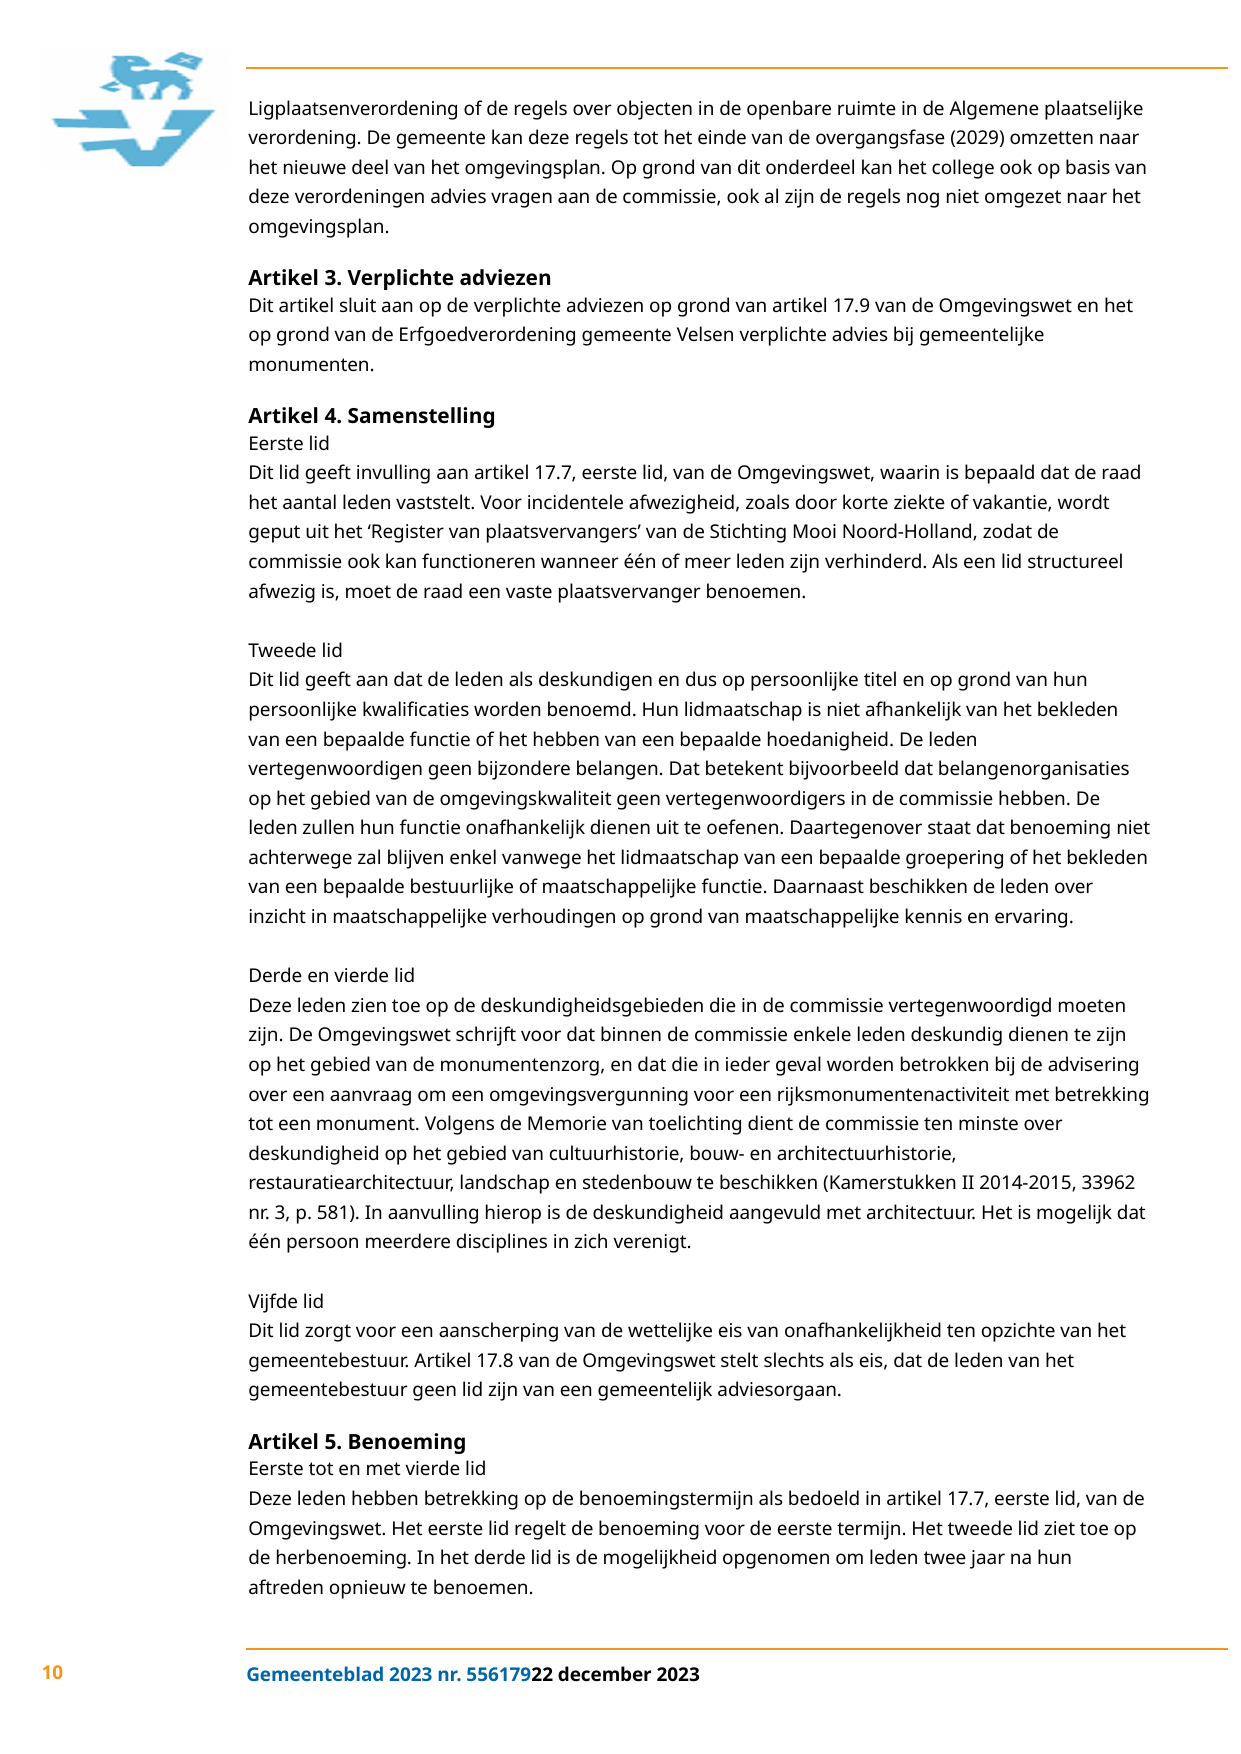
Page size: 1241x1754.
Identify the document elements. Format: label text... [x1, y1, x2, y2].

text Deze leden hebben betrekking op de benoemingstermijn als bedoeld in artikel 17.7, eerste lid, van de Omgevingswet. Het eerste lid regelt de benoeming voor de eerste termijn. Het tweede lid ziet toe op de herbenoeming. In het derde lid is de mogelijkheid opgenomen om leden twee jaar na hun aftreden opnieuw te benoemen. [248, 1485, 1152, 1599]
text Dit lid geeft invulling aan artikel 17.7, eerste lid, van de Omgevingswet, waarin is bepaald dat de raad het aantal leden vaststelt. Voor incidentele afwezigheid, zoals door korte ziekte of vakantie, wordt geput uit het ‘Register van plaatsvervangers’ van de Stichting Mooi Noord-Holland, zodat de commissie ook kan functioneren wanneer één of meer leden zijn verhinderd. Als een lid structureel afwezig is, moet de raad een vaste plaatsvervanger benoemen. [248, 459, 1152, 604]
text Artikel 3. Verplichte adviezen [248, 263, 1152, 292]
text Eerste lid [248, 430, 1152, 456]
text Derde en vierde lid [248, 962, 1152, 988]
picture [41, 47, 231, 172]
text Artikel 4. Samenstelling [248, 402, 1152, 430]
text Tweede lid [248, 637, 1152, 663]
text Dit lid geeft aan dat de leden als deskundigen en dus op persoonlijke titel en op grond van hun persoonlijke kwalificaties worden benoemd. Hun lidmaatschap is niet afhankelijk van het bekleden van een bepaalde functie of het hebben van een bepaalde hoedanigheid. De leden [248, 667, 1152, 752]
text Deze leden zien toe op de deskundigheidsgebieden die in de commissie vertegenwoordigd moeten zijn. De Omgevingswet schrijft voor dat binnen de commissie enkele leden deskundig dienen te zijn op het gebied van de monumentenzorg, en dat die in ieder geval worden betrokken bij de advisering over een aanvraag om een omgevingsvergunning voor een rijksmonumentenactiviteit met betrekking tot een monument. Volgens de Memorie van toelichting dient de commissie ten minste over deskundigheid op het gebied van cultuurhistorie, bouw- en architectuurhistorie, restauratiearchitectuur, landschap en stedenbouw te beschikken (Kamerstukken II 2014-2015, 33962 nr. 3, p. 581). In aanvulling hierop is de deskundigheid aangevuld met architectuur. Het is mogelijk dat één persoon meerdere disciplines in zich verenigt. [248, 992, 1152, 1254]
text Dit artikel sluit aan op de verplichte adviezen op grond van artikel 17.9 van de Omgevingswet en het op grond van de Erfgoedverordening gemeente Velsen verplichte advies bij gemeentelijke monumenten. [248, 292, 1152, 377]
text Vijfde lid [248, 1288, 1152, 1314]
text Dit lid zorgt voor een aanscherping van de wettelijke eis van onafhankelijkheid ten opzichte van het gemeentebestuur. Artikel 17.8 van de Omgevingswet stelt slechts als eis, dat de leden van het gemeentebestuur geen lid zijn van een gemeentelijk adviesorgaan. [248, 1317, 1152, 1402]
text Eerste tot en met vierde lid [248, 1456, 1152, 1481]
text vertegenwoordigen geen bijzondere belangen. Dat betekent bijvoorbeeld dat belangenorganisaties op het gebied van de omgevingskwaliteit geen vertegenwoordigers in de commissie hebben. De leden zullen hun functie onafhankelijk dienen uit te oefenen. Daartegenover staat dat benoeming niet achterwege zal blijven enkel vanwege het lidmaatschap van een bepaalde groepering of het bekleden van een bepaalde bestuurlijke of maatschappelijke functie. Daarnaast beschikken de leden over inzicht in maatschappelijke verhoudingen op grond van maatschappelijke kennis en ervaring. [248, 755, 1152, 929]
text Ligplaatsenverordening of de regels over objecten in de openbare ruimte in de Algemene plaatselijke verordening. De gemeente kan deze regels tot het einde van de overgangsfase (2029) omzetten naar het nieuwe deel van het omgevingsplan. Op grond van dit onderdeel kan het college ook op basis van deze verordeningen advies vragen aan de commissie, ook al zijn de regels nog niet omgezet naar het omgevingsplan. [248, 95, 1152, 239]
text Artikel 5. Benoeming [248, 1427, 1152, 1456]
